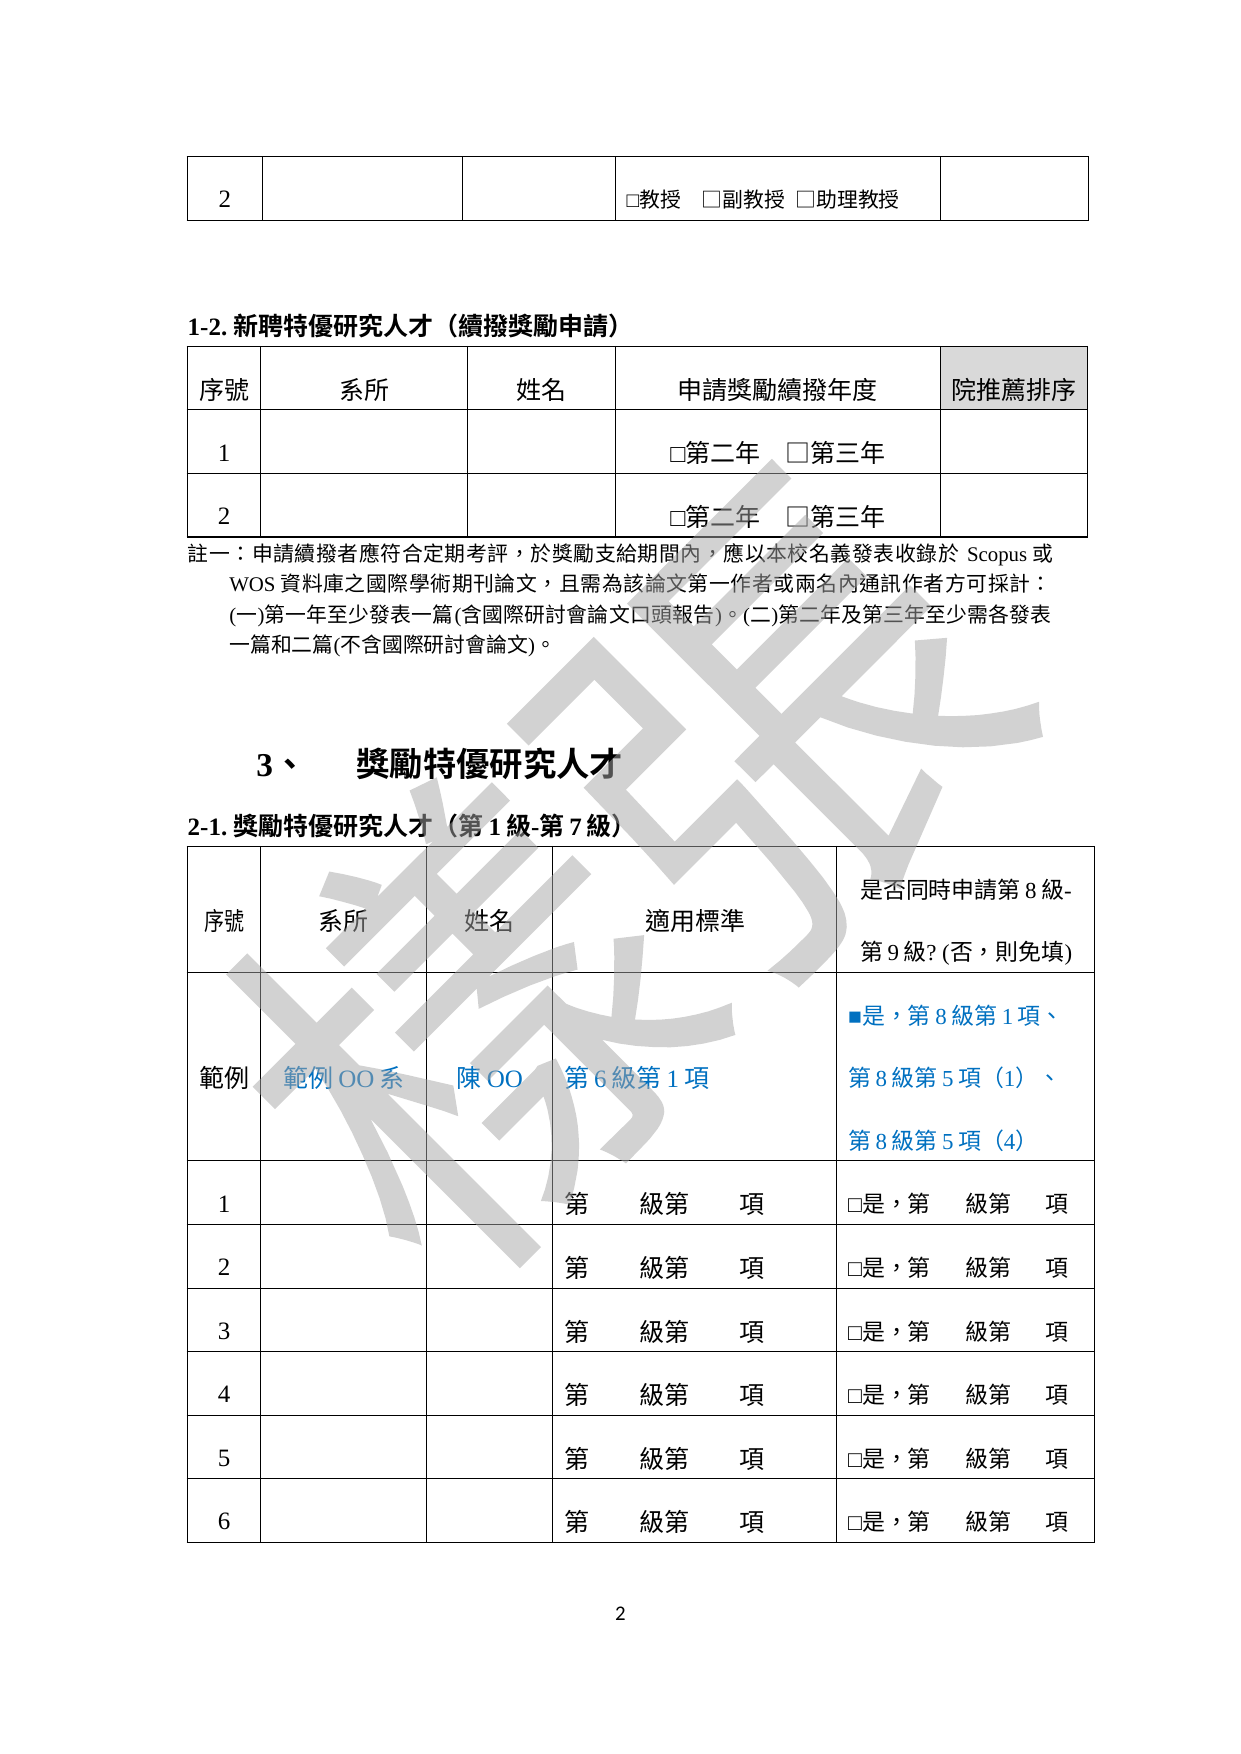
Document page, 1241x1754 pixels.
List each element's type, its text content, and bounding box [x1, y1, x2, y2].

table_cell 第6級第1項 [553, 973, 614, 1016]
text 註一：申請續撥者應符合定期考評，於獎勵支給期間內，應以本校名義發表收錄於Scopus或WOS資料庫之國際學術期刊論文，且需為該論文第一作者或兩名內通訊作者方可採計：(一)第一年至少發表一篇(含國際研討會論文口頭報告)。(二)第二年及第三年至少需各發表一篇和二篇(不含國際研討會論文)。 [187, 538, 691, 658]
text 2-1. 獎勵特優研究人才（第1級-第7級） [466, 783, 638, 846]
list [634, 721, 758, 783]
table_cell 範例OO系 [374, 1124, 410, 1160]
table_cell [263, 157, 462, 220]
table_header 姓名 [427, 935, 472, 972]
table_cell 第 級第 項 [553, 1161, 836, 1224]
table_cell □第二年 □第三年 [735, 474, 940, 536]
table_header 適用標準 [553, 847, 812, 972]
table_cell [941, 410, 1087, 473]
table_header 姓名 [476, 847, 552, 931]
table_cell 第6級第1項 [605, 973, 836, 1160]
table_cell 3 [188, 1289, 260, 1351]
table_cell 第 級第 項 [553, 1289, 836, 1351]
table_cell [427, 1289, 552, 1351]
table_header 姓名 [438, 847, 502, 893]
table_cell [261, 1416, 426, 1478]
table_cell 1 [188, 1161, 260, 1224]
table_cell 5 [188, 1416, 260, 1478]
table_cell □是，第 級第 項 [837, 1352, 1094, 1414]
table_cell [261, 474, 467, 536]
text 2-1. 獎勵特優研究人才（第1級-第7級） [918, 783, 1053, 846]
table_cell 4 [188, 1352, 260, 1414]
table_cell [427, 1352, 552, 1414]
table_cell 1 [188, 410, 260, 473]
table_header 序號 [188, 847, 260, 972]
list [756, 765, 791, 783]
table_cell □是，第 級第 項 [837, 1416, 1094, 1478]
table_header 院推薦排序 [941, 347, 1087, 409]
table_cell [427, 1177, 474, 1224]
table_header 姓名 [468, 347, 615, 409]
table_header [799, 847, 836, 894]
table_cell ■是，第8級第1項、 第8級第5項（1）、 第8級第5項（4） [837, 973, 1094, 1160]
text 2-1. 獎勵特優研究人才（第1級-第7級） [439, 783, 490, 825]
table_cell [261, 410, 467, 473]
text 2-1. 獎勵特優研究人才（第1級-第7級） [742, 783, 854, 846]
list 獎勵特優研究人才 [256, 721, 642, 783]
text 1-2. 新聘特優研究人才（續撥獎勵申請） [187, 283, 1053, 346]
table_cell □教授 □副教授 □助理教授 [616, 157, 940, 220]
table_cell [456, 1161, 552, 1224]
table_cell 範例 [188, 973, 260, 1160]
table_cell [941, 474, 1087, 536]
table_cell 第 級第 項 [553, 1416, 836, 1478]
table_cell □是，第 級第 項 [837, 1289, 1094, 1351]
table_cell 範例OO系 [261, 1011, 294, 1077]
table_cell [427, 973, 453, 999]
table_cell 2 [188, 1225, 260, 1287]
table_cell □第二年 □第三年 [616, 410, 940, 473]
text 註一：申請續撥者應符合定期考評，於獎勵支給期間內，應以本校名義發表收錄於Scopus或WOS資料庫之國際學術期刊論文，且需為該論文第一作者或兩名內通訊作者方可採計：(一)第一年至少發表一篇(含國際研討會論文口頭報告)。(二)第二年及第三年至少需各發表一篇和二篇(不含國際研討會論文)。 [713, 538, 1053, 658]
table_header 姓名 [497, 913, 505, 919]
table_header 姓名 [495, 915, 552, 972]
table_header 系所 [261, 347, 467, 409]
table_cell 範例OO系 [261, 1075, 364, 1160]
table_cell [261, 1479, 426, 1542]
table_cell 第6級第1項 [553, 1035, 632, 1160]
text 註一：申請續撥者應符合定期考評，於獎勵支給期間內，應以本校名義發表收錄於Scopus或WOS資料庫之國際學術期刊論文，且需為該論文第一作者或兩名內通訊作者方可採計：(一)第一年至少發表一篇(含國際研討會論文口頭報告)。(二)第二年及第三年至少需各發表一篇和二篇(不含國際研討會論文)。 [670, 538, 781, 625]
list [796, 721, 1053, 783]
table_cell [392, 1161, 426, 1224]
text 2-1. 獎勵特優研究人才（第1級-第7級） [187, 783, 426, 846]
table_cell 6 [188, 1479, 260, 1542]
table_cell 第 級第 項 [553, 1225, 836, 1287]
table_cell 第 級第 項 [553, 1352, 836, 1414]
table_cell [261, 1352, 426, 1414]
table_cell [463, 157, 615, 220]
table_cell □第二年 □第三年 [788, 507, 807, 526]
table_cell □是，第 級第 項 [837, 1479, 1094, 1542]
table_cell [261, 1289, 426, 1351]
table_cell [261, 1161, 386, 1224]
table_cell 範例OO系 [390, 1095, 426, 1131]
table_header 序號 [188, 347, 260, 409]
table_cell 第 級第 項 [553, 1479, 836, 1542]
table_header [817, 952, 836, 972]
table_header 是否同時申請第8級- 第9級? (否，則免填) [837, 847, 1094, 972]
table_cell [941, 157, 1088, 220]
text 2-1. 獎勵特優研究人才（第1級-第7級） [627, 783, 732, 840]
table_cell [468, 474, 615, 536]
table_cell [427, 1479, 552, 1542]
table_cell [427, 1416, 552, 1478]
table_cell 陳OO [427, 978, 552, 1160]
table_cell [468, 410, 615, 473]
table_cell □是，第 級第 項 [837, 1225, 1094, 1287]
text 2-1. 獎勵特優研究人才（第1級-第7級） [714, 824, 755, 846]
text 2-1. 獎勵特優研究人才（第1級-第7級） [837, 783, 913, 834]
table_cell 範例OO系 [268, 973, 426, 1079]
table_header 姓名 [427, 910, 433, 922]
table_header 系所 [261, 847, 426, 972]
table_cell 2 [188, 157, 262, 220]
table_cell □第二年 □第三年 [616, 474, 755, 536]
table_cell [261, 1225, 426, 1287]
table_cell [427, 1225, 552, 1287]
table_cell 2 [188, 474, 260, 536]
table_cell □是，第 級第 項 [837, 1161, 1094, 1224]
table_header 申請獎勵續撥年度 [616, 347, 940, 409]
